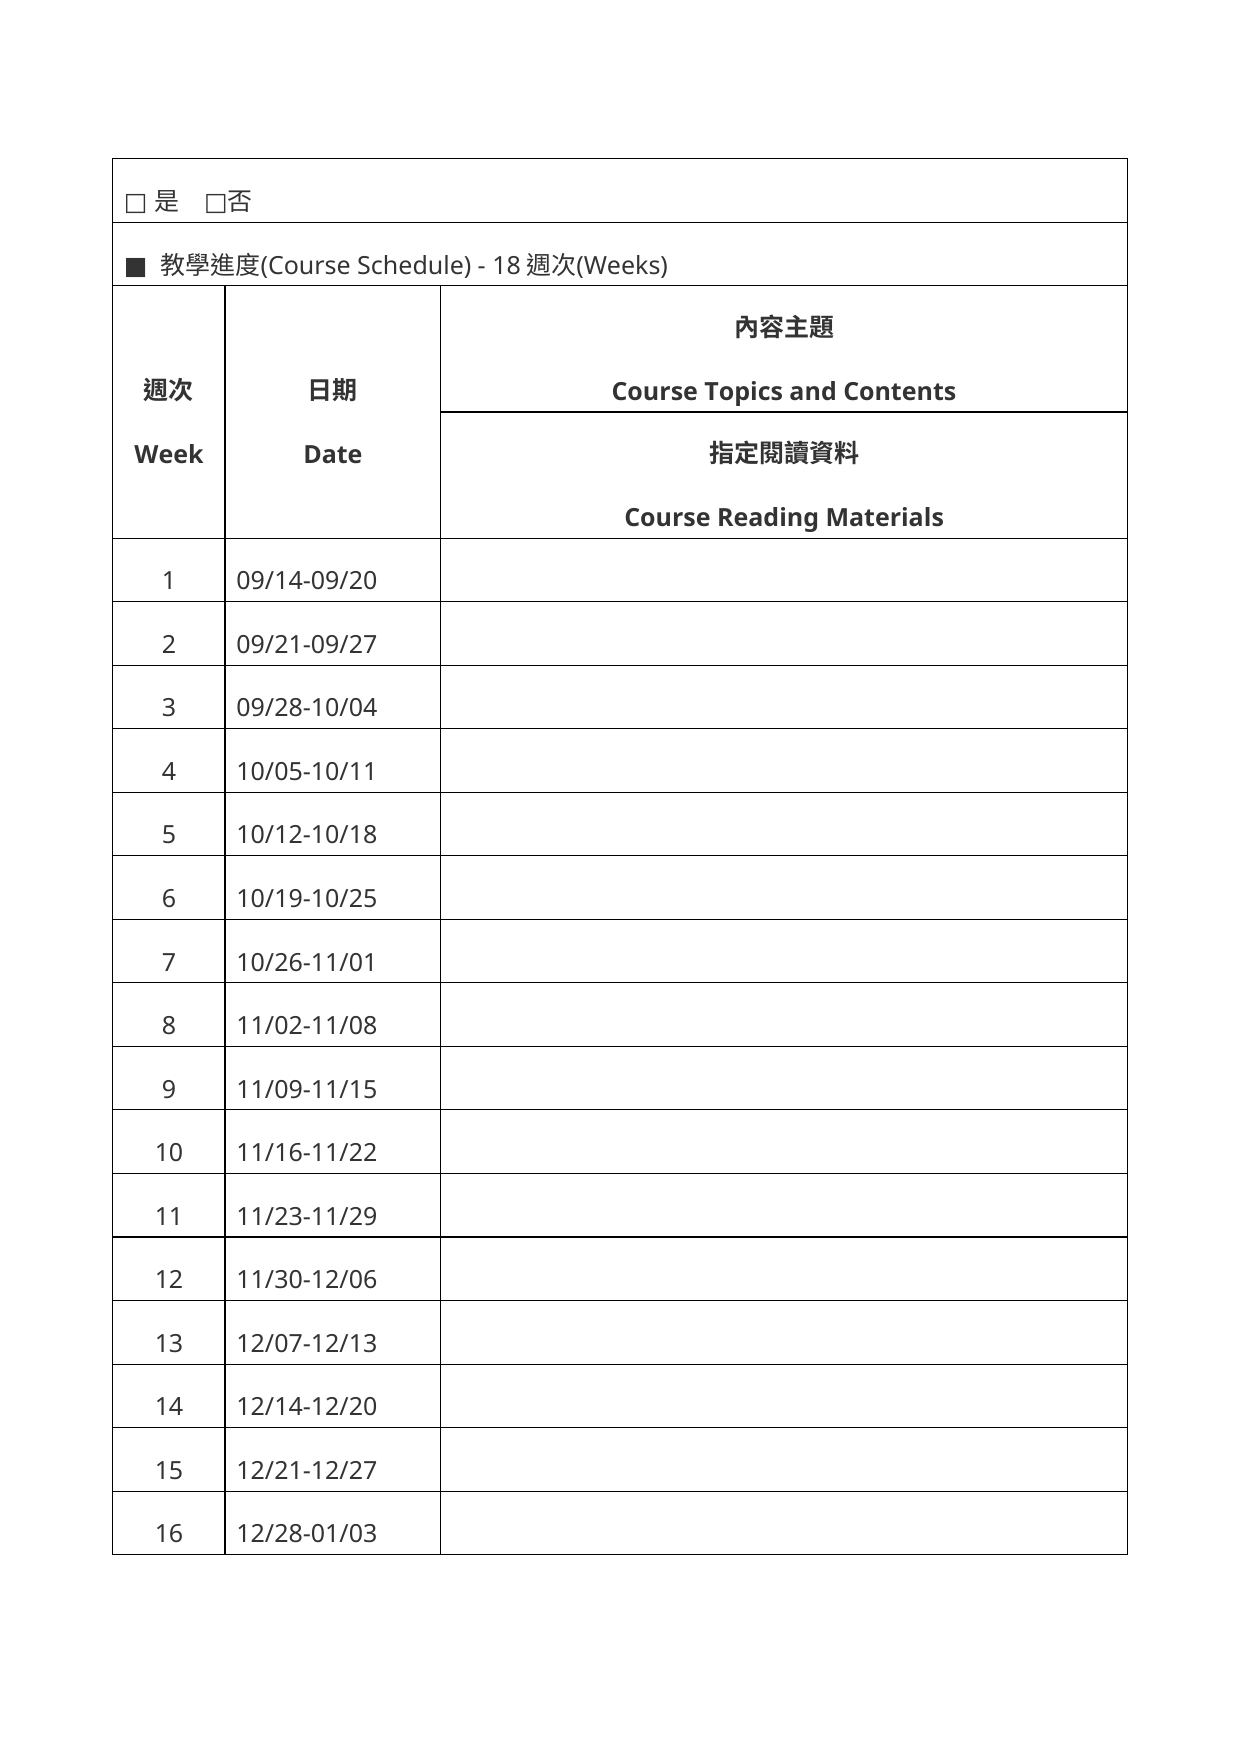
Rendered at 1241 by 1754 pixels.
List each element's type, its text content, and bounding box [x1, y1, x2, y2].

table_cell 11/02-11/08 [226, 983, 440, 1046]
table_cell [441, 1365, 1127, 1427]
table_cell 內容主題 Course Topics and Contents [441, 286, 1127, 411]
table_cell [441, 1238, 1127, 1300]
table_cell 12/21-12/27 [226, 1428, 440, 1491]
table_cell 11/16-11/22 [226, 1110, 440, 1173]
table_cell 15 [113, 1428, 224, 1491]
table_cell 8 [113, 983, 224, 1046]
table_cell [441, 920, 1127, 982]
table_cell 12/28-01/03 [226, 1492, 440, 1554]
table_cell 日期 Date [226, 286, 440, 537]
table_cell [441, 539, 1127, 601]
table_cell 10/19-10/25 [226, 856, 440, 919]
table_cell [441, 793, 1127, 855]
table_cell 5 [113, 793, 224, 855]
table_cell [441, 1174, 1127, 1236]
table_cell [441, 1110, 1127, 1173]
table_cell ■ 教學進度(Course Schedule) - 18週次(Weeks) [113, 223, 1127, 285]
table_cell 週次 Week [113, 286, 224, 537]
table_cell 6 [113, 856, 224, 919]
table_cell □ 是 □否 [113, 159, 1127, 222]
table_cell 14 [113, 1365, 224, 1427]
table_cell 10/26-11/01 [226, 920, 440, 982]
table_cell 7 [113, 920, 224, 982]
table_cell 13 [113, 1301, 224, 1363]
table_cell 09/14-09/20 [226, 539, 440, 601]
table_cell 16 [113, 1492, 224, 1554]
table_cell 1 [113, 539, 224, 601]
table_cell [441, 1047, 1127, 1109]
table_cell 12/14-12/20 [226, 1365, 440, 1427]
table_cell 09/21-09/27 [226, 602, 440, 664]
table_cell 11/09-11/15 [226, 1047, 440, 1109]
table_cell [441, 1301, 1127, 1363]
table_cell 12/07-12/13 [226, 1301, 440, 1363]
table_cell 3 [113, 666, 224, 728]
table_cell 10/05-10/11 [226, 729, 440, 792]
table_cell 10/12-10/18 [226, 793, 440, 855]
table_cell [441, 602, 1127, 664]
table_cell [441, 729, 1127, 792]
table_cell [441, 983, 1127, 1046]
table_cell 11/30-12/06 [226, 1238, 440, 1300]
table_cell 4 [113, 729, 224, 792]
table_cell 11/23-11/29 [226, 1174, 440, 1236]
table_cell 指定閱讀資料 Course Reading Materials [441, 413, 1127, 537]
table_cell 2 [113, 602, 224, 664]
table_cell 9 [113, 1047, 224, 1109]
table_cell 11 [113, 1174, 224, 1236]
table_cell [441, 1492, 1127, 1554]
table_cell [441, 666, 1127, 728]
table_cell 12 [113, 1238, 224, 1300]
table_cell 10 [113, 1110, 224, 1173]
table_cell [441, 1428, 1127, 1491]
table_cell [441, 856, 1127, 919]
table_cell 09/28-10/04 [226, 666, 440, 728]
